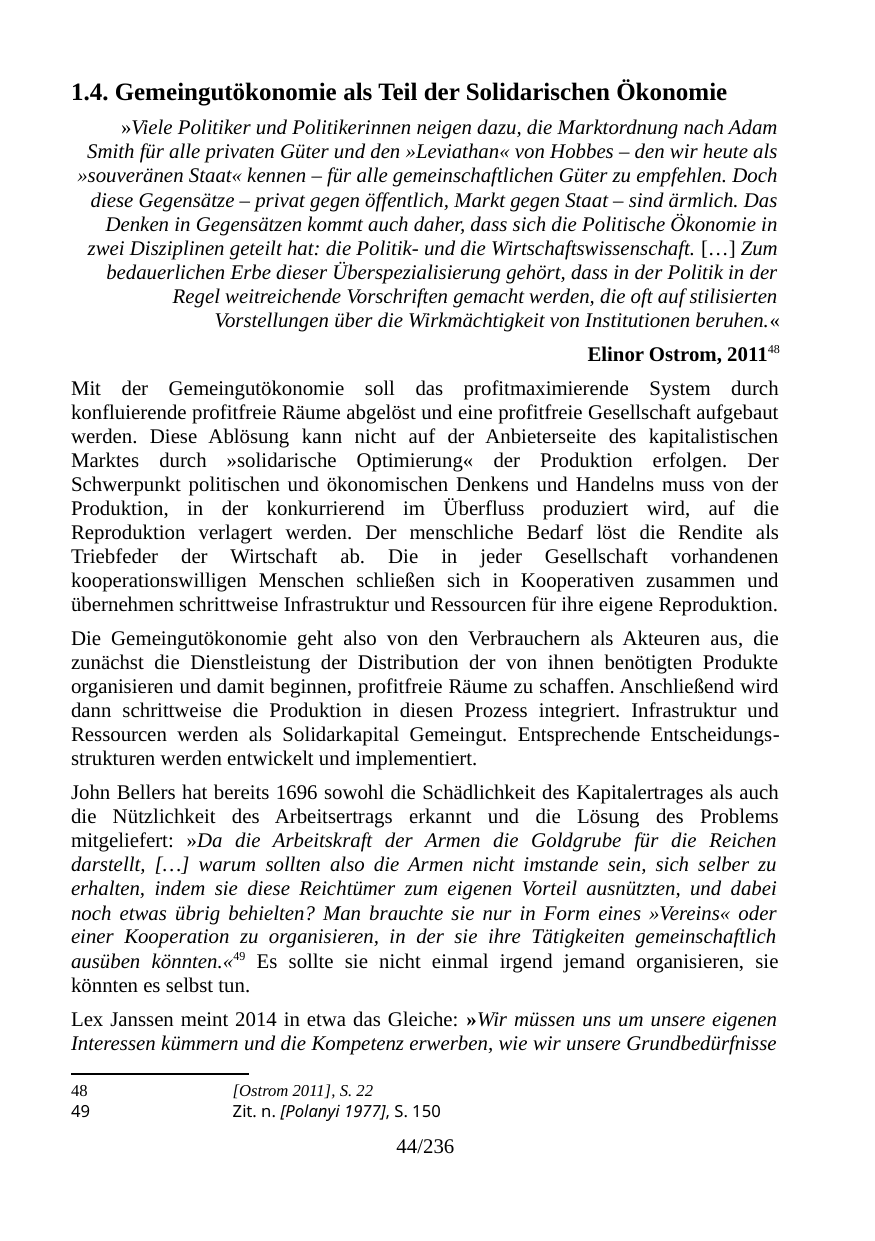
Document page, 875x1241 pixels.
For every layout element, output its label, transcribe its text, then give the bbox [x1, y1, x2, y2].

text Elinor Ostrom, 2011 [71, 342, 779, 366]
text 1.4. Gemeingutökonomie als Teil der Solidarischen Ökonomie [71, 77, 779, 106]
text Die Gemeingutökonomie geht also von den Verbrauchern als Akteuren aus, die zunächst die Dienstleistung der Distribution der von ihnen benötigten Produkte organisieren und damit beginnen, profitfreie Räume zu schaffen. Anschließend wird dann schrittweise die Produktion in diesen Prozess integriert. Infrastruktur und Ressourcen werden als Solidarkapital Gemeingut. Entsprechende Entscheidungs­strukturen werden entwickelt und implementiert. [71, 626, 779, 770]
text [Ostrom 2011], S. 22 [71, 1080, 779, 1099]
text Mit der Gemeingutökonomie soll das profitmaximierende System durch konfluierende profitfreie Räume abgelöst und eine profitfreie Gesellschaft aufgebaut werden. Diese Ablösung kann nicht auf der Anbieterseite des kapitalistischen Marktes durch »solidarische Optimierung« der Produktion erfolgen. Der Schwerpunkt politischen und ökonomischen Denkens und Handelns muss von der Produktion, in der konkurrierend im Überfluss produziert wird, auf die Reproduktion verlagert werden. Der menschliche Bedarf löst die Rendite als Triebfeder der Wirtschaft ab. Die in jeder Gesellschaft vorhandenen kooperationswilligen Menschen schließen sich in Kooperativen zusammen und übernehmen schrittweise Infrastruktur und Ressourcen für ihre eigene Reproduktion. [71, 376, 779, 616]
text Lex Janssen meint 2014 in etwa das Gleiche: »Wir müssen uns um unsere eigenen Interessen kümmern und die Kompetenz erwerben, wie wir unsere Grundbedürfnisse [71, 1006, 779, 1054]
text »Viele Politiker und Politikerinnen neigen dazu, die Marktordnung nach Adam Smith für alle privaten Güter und den »Leviathan« von Hobbes – den wir heute als »souveränen Staat« kennen – für alle gemeinschaftlichen Güter zu empfehlen. Doch diese Gegensätze – privat gegen öffentlich, Markt gegen Staat – sind ärmlich. Das Denken in Gegensätzen kommt auch daher, dass sich die Politische Ökonomie in zwei Disziplinen geteilt hat: die Politik- und die Wirtschaftswissenschaft. […] Zum bedauerlichen Erbe dieser Überspezialisierung gehört, dass in der Politik in der Regel weitreichende Vorschriften gemacht werden, die oft auf stilisierten Vorstellungen über die Wirkmächtigkeit von Institutionen beruhen.« [71, 115, 779, 332]
text John Bellers hat bereits 1696 sowohl die Schädlichkeit des Kapitalertrages als auch die Nützlichkeit des Arbeitsertrags erkannt und die Lösung des Problems mitgeliefert: »Da die Arbeitskraft der Armen die Goldgrube für die Reichen darstellt, […] warum sollten also die Armen nicht imstande sein, sich selber zu erhalten, indem sie diese Reichtümer zum eigenen Vorteil ausnützten, und dabei noch etwas übrig behielten? Man brauchte sie nur in Form eines »Vereins« oder einer Kooperation zu organisieren, in der sie ihre Tätigkeiten gemeinschaftlich ausüben könnten.« Es sollte sie nicht einmal irgend jemand organisieren, sie könnten es selbst tun. [71, 780, 779, 997]
text Zit. n. [Polanyi 1977], S. 150 [71, 1099, 779, 1122]
